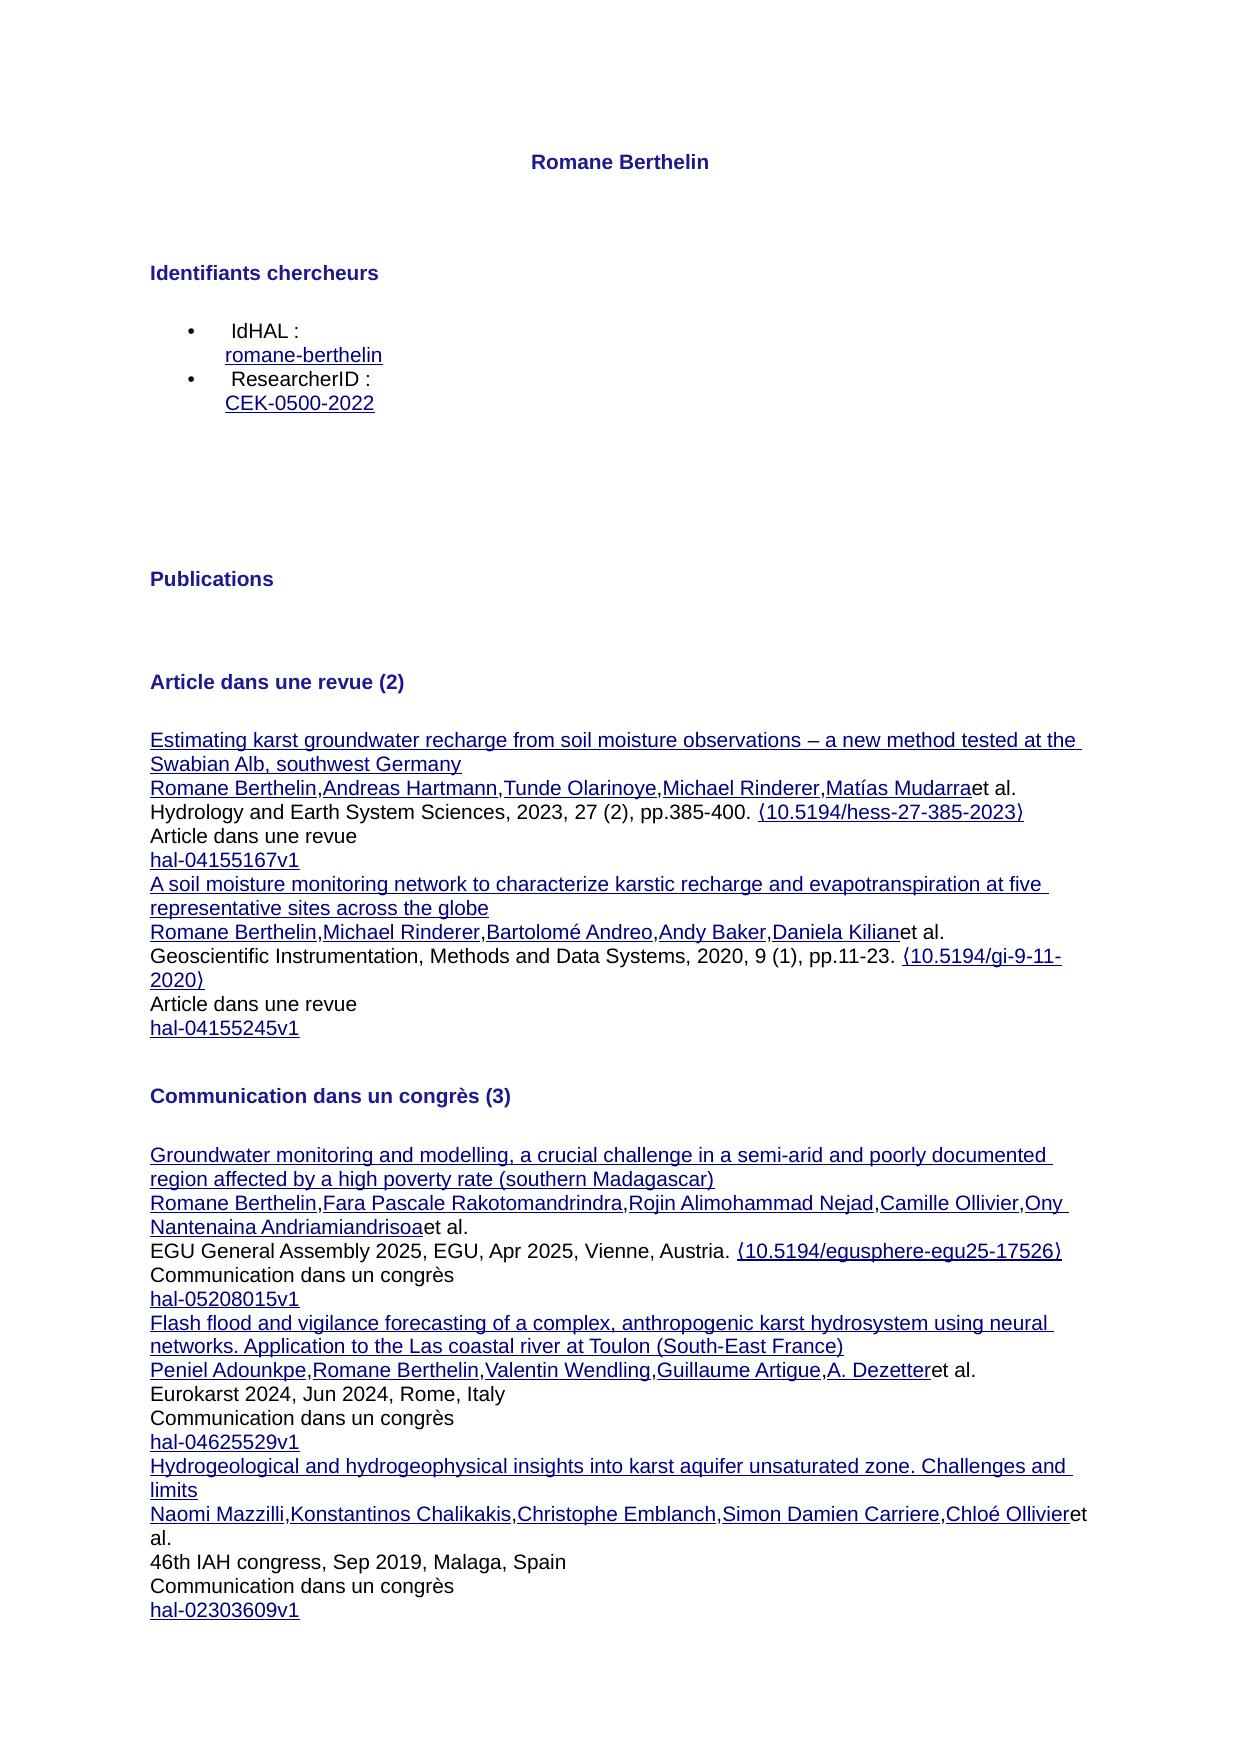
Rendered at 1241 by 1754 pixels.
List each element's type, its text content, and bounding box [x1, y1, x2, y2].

list ResearcherID : [187, 367, 1090, 391]
subtitle Communication dans un congrès (3) [150, 1084, 1090, 1108]
table_cell A soil moisture monitoring network to characterize karstic recharge and evapotranspiration at five representative sites across the globe Romane Berthelin,Michael Rinderer,Bartolomé Andreo,Andy Baker,Daniela Kilianet al. Geoscientific Instrumentation, Methods and Data Systems, 2020, 9 (1), pp.11-23. ⟨10.5194/gi-9-11-2020⟩ Article dans une revue hal-04155245v1 [150, 872, 1090, 1039]
list IdHAL : [187, 319, 1090, 343]
table_header Estimating karst groundwater recharge from soil moisture observations – a new method tested at the Swabian Alb, southwest Germany Romane Berthelin,Andreas Hartmann,Tunde Olarinoye,Michael Rinderer,Matías Mudarraet al. Hydrology and Earth System Sciences, 2023, 27 (2), pp.385-400. ⟨10.5194/hess-27-385-2023⟩ Article dans une revue hal-04155167v1 [150, 728, 1090, 872]
subtitle Article dans une revue (2) [150, 670, 1090, 694]
table_header Groundwater monitoring and modelling, a crucial challenge in a semi-arid and poorly documented region affected by a high poverty rate (southern Madagascar) Romane Berthelin,Fara Pascale Rakotomandrindra,Rojin Alimohammad Nejad,Camille Ollivier,Ony Nantenaina Andriamiandrisoaet al. EGU General Assembly 2025, EGU, Apr 2025, Vienne, Austria. ⟨10.5194/egusphere-egu25-17526⟩ Communication dans un congrès hal-05208015v1 [150, 1143, 1090, 1310]
subtitle Publications [150, 567, 1090, 591]
list CEK-0500-2022 [187, 391, 1090, 414]
subtitle Romane Berthelin [150, 150, 1090, 174]
subtitle Identifiants chercheurs [150, 260, 1090, 284]
table_cell Flash flood and vigilance forecasting of a complex, anthropogenic karst hydrosystem using neural networks. Application to the Las coastal river at Toulon (South-East France) Peniel Adounkpe,Romane Berthelin,Valentin Wendling,Guillaume Artigue,A. Dezetteret al. Eurokarst 2024, Jun 2024, Rome, Italy Communication dans un congrès hal-04625529v1 [150, 1310, 1090, 1454]
table_cell Hydrogeological and hydrogeophysical insights into karst aquifer unsaturated zone. Challenges and limits Naomi Mazzilli,Konstantinos Chalikakis,Christophe Emblanch,Simon Damien Carriere,Chloé Ollivieret al. 46th IAH congress, Sep 2019, Malaga, Spain Communication dans un congrès hal-02303609v1 [150, 1454, 1090, 1622]
list romane-berthelin [187, 343, 1090, 367]
